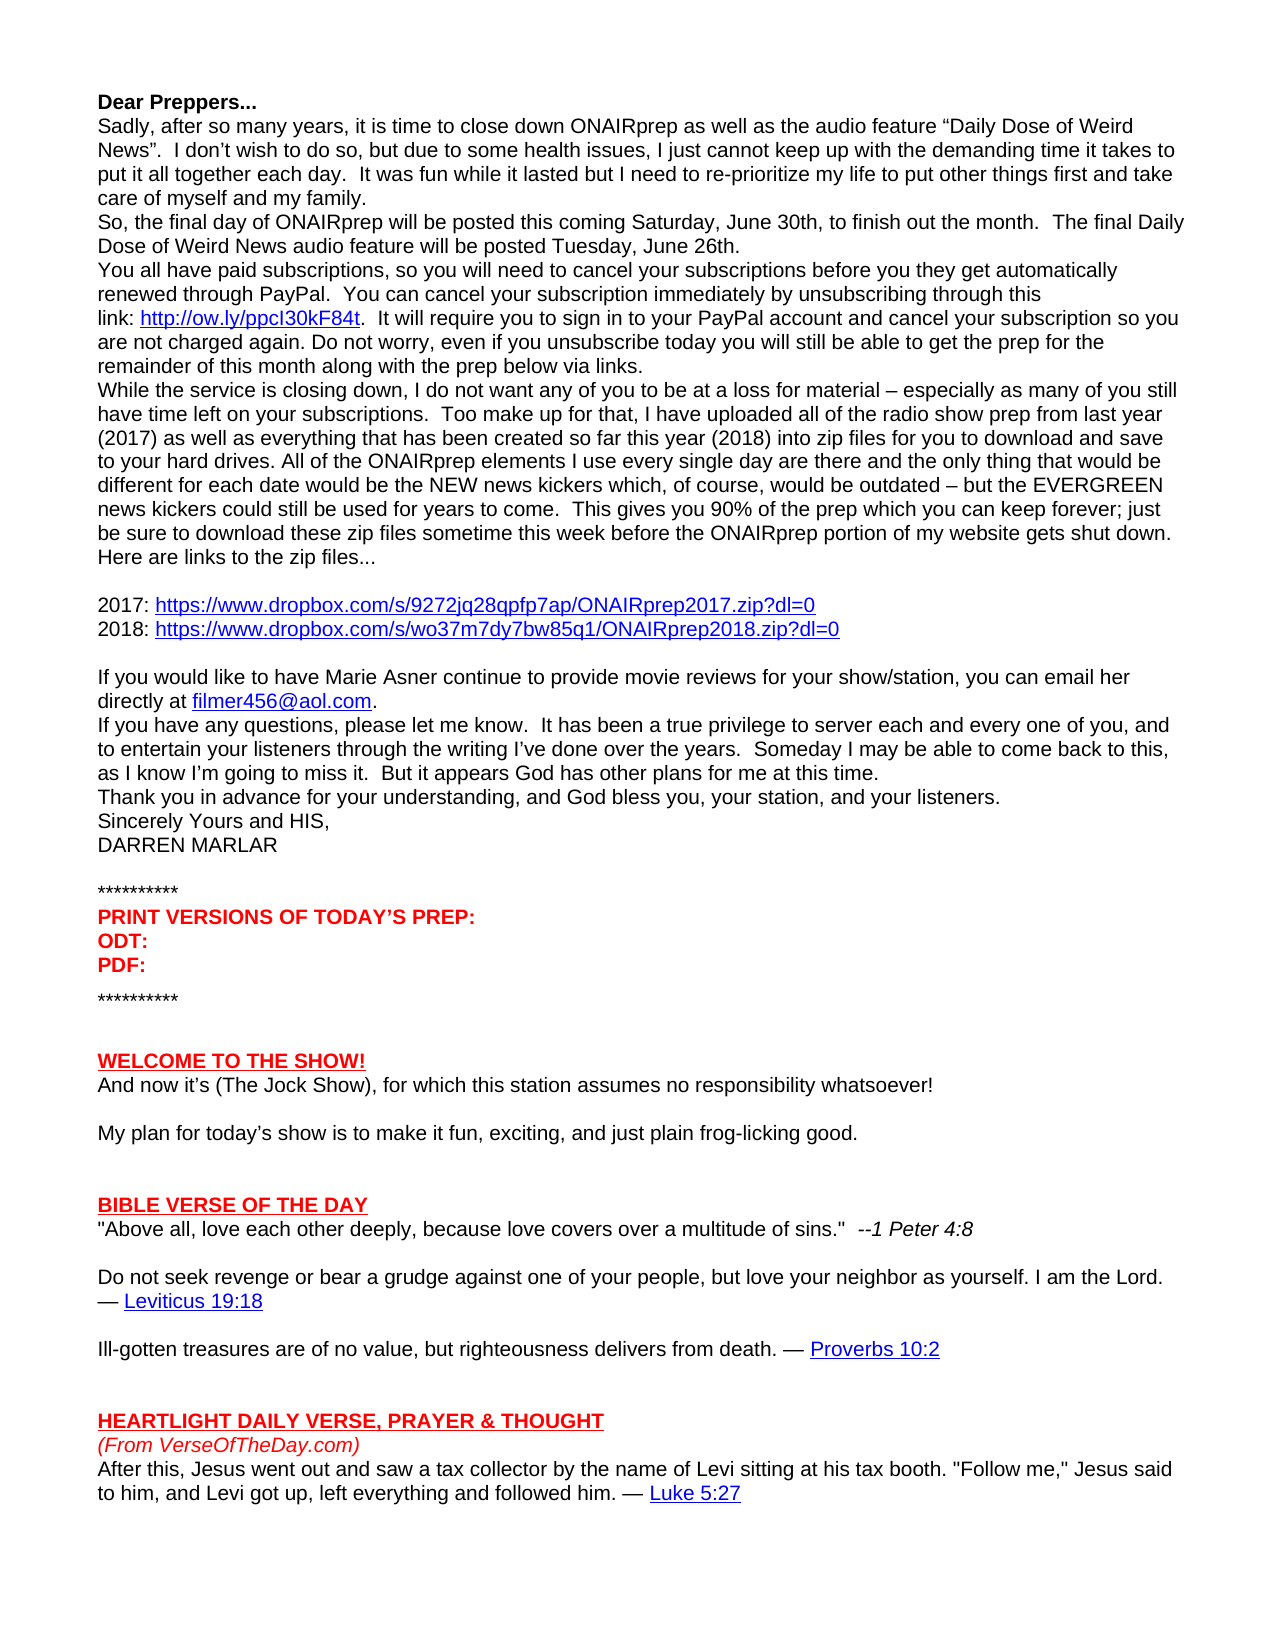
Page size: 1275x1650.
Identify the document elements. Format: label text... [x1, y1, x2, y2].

text Sincerely Yours and HIS, [97, 809, 1185, 833]
text "Above all, love each other deeply, because love covers over a multitude of sins." --1 Peter 4:8 [97, 1217, 1185, 1241]
text 2018: https://www.dropbox.com/s/wo37m7dy7bw85q1/ONAIRprep2018.zip?dl=0 [97, 617, 1185, 641]
text And now it’s (The Jock Show), for which this station assumes no responsibility whatsoever! [97, 1073, 1185, 1097]
text DARREN MARLAR [97, 833, 1185, 857]
text After this, Jesus went out and saw a tax collector by the name of Levi sitting at his tax booth. "Follow me," Jesus said to him, and Levi got up, left everything and followed him. — Luke 5:27 [97, 1457, 1185, 1504]
text ********** PRINT VERSIONS OF TODAY’S PREP: ODT: PDF: [97, 881, 1185, 976]
text (From VerseOfTheDay.com) [97, 1433, 1185, 1457]
text 2017: https://www.dropbox.com/s/9272jq28qpfp7ap/ONAIRprep2017.zip?dl=0 [97, 569, 1185, 617]
text While the service is closing down, I do not want any of you to be at a loss for material – especially as many of you still have time left on your subscriptions. Too make up for that, I have uploaded all of the radio show prep from last year (2017) as well as everything that has been created so far this year (2018) into zip files for you to download and save to your hard drives. All of the ONAIRprep elements I use every single day are there and the only thing that would be different for each date would be the NEW news kickers which, of course, would be outdated – but the EVERGREEN news kickers could still be used for years to come. This gives you 90% of the prep which you can keep forever; just be sure to download these zip files sometime this week before the ONAIRprep portion of my website gets shut down. Here are links to the zip files... [97, 377, 1185, 569]
text You all have paid subscriptions, so you will need to cancel your subscriptions before you they get automatically renewed through PayPal. You can cancel your subscription immediately by unsubscribing through this link: http://ow.ly/ppcI30kF84t. It will require you to sign in to your PayPal account and cancel your subscription so you are not charged again. Do not worry, even if you unsubscribe today you will still be able to get the prep for the remainder of this month along with the prep below via links. [97, 258, 1185, 377]
text My plan for today’s show is to make it fun, exciting, and just plain frog-licking good. [97, 1121, 1185, 1145]
text BIBLE VERSE OF THE DAY [97, 1193, 1185, 1217]
text If you have any questions, please let me know. It has been a true privilege to server each and every one of you, and to entertain your listeners through the writing I’ve done over the years. Someday I may be able to come back to this, as I know I’m going to miss it. But it appears God has other plans for me at this time. [97, 713, 1185, 785]
text Dear Preppers... [97, 90, 1185, 114]
text Thank you in advance for your understanding, and God bless you, your station, and your listeners. [97, 785, 1185, 809]
text Sadly, after so many years, it is time to close down ONAIRprep as well as the audio feature “Daily Dose of Weird News”. I don’t wish to do so, but due to some health issues, I just cannot keep up with the demanding time it takes to put it all together each day. It was fun while it lasted but I need to re-prioritize my life to put other things first and take care of myself and my family. [97, 114, 1185, 210]
text Ill-gotten treasures are of no value, but righteousness delivers from death. — Proverbs 10:2 [97, 1337, 1185, 1361]
text So, the final day of ONAIRprep will be posted this coming Saturday, June 30th, to finish out the month. The final Daily Dose of Weird News audio feature will be posted Tuesday, June 26th. [97, 210, 1185, 258]
text ********** [97, 989, 1185, 1013]
text WELCOME TO THE SHOW! [97, 1049, 1185, 1073]
text If you would like to have Marie Asner continue to provide movie reviews for your show/station, you can email her directly at filmer456@aol.com. [97, 665, 1185, 713]
text Do not seek revenge or bear a grudge against one of your people, but love your neighbor as yourself. I am the Lord. — Leviticus 19:18 [97, 1265, 1185, 1313]
text HEARTLIGHT DAILY VERSE, PRAYER & THOUGHT [97, 1409, 1185, 1433]
